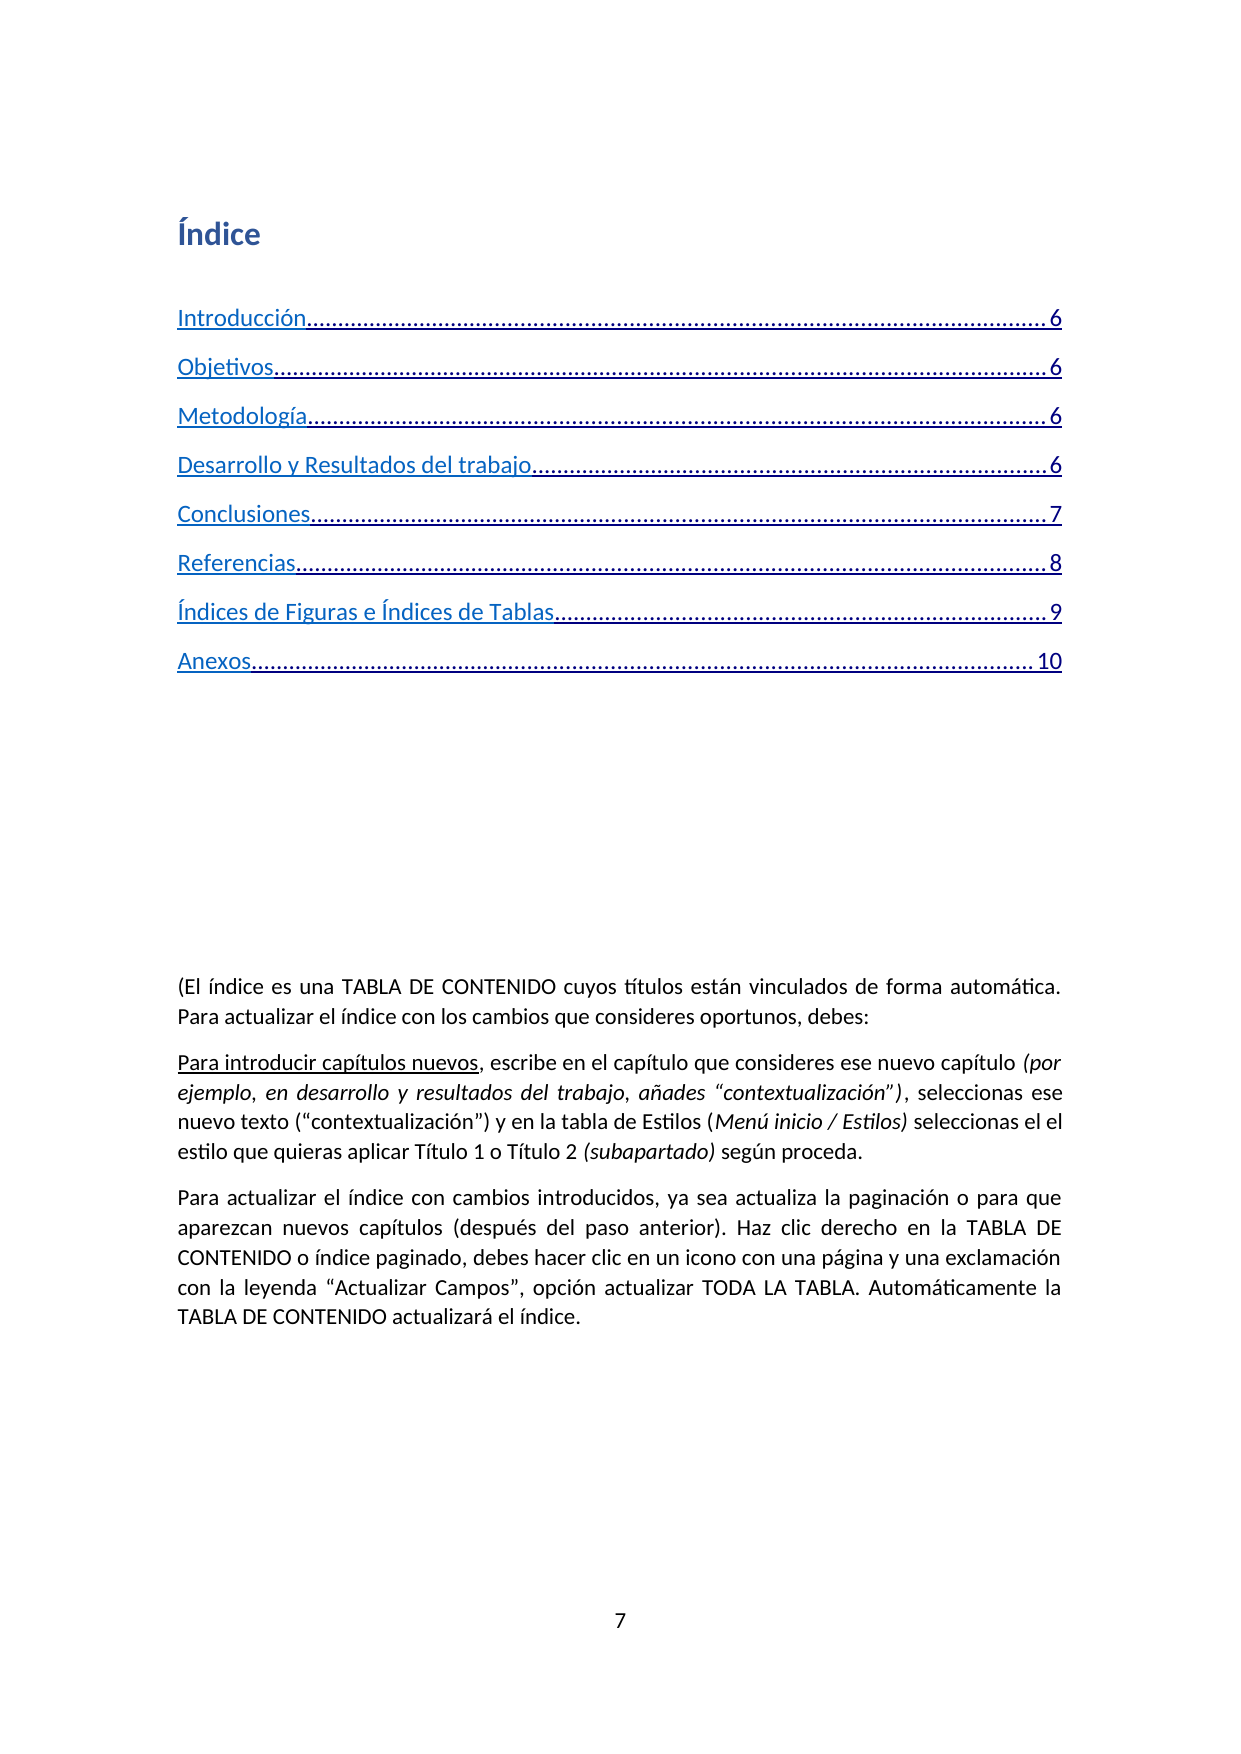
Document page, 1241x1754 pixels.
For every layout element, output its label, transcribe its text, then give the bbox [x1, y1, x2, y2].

text Índices de Figuras e Índices de Tablas 9 [177, 596, 1063, 627]
text Objetivos 6 [177, 351, 1063, 382]
text Índice [177, 213, 1063, 253]
text Para introducir capítulos nuevos, escribe en el capítulo que consideres ese nuevo capítulo (por ejemplo, en desarrollo y resultados del trabajo, añades “contextualización”), seleccionas ese nuevo texto (“contextualización”) y en la tabla de Estilos (Menú inicio / Estilos) seleccionas el el estilo que quieras aplicar Título 1 o Título 2 (subapartado) según proceda. [177, 1048, 1063, 1165]
text Referencias 8 [177, 547, 1063, 578]
text Anexos 10 [177, 645, 1063, 676]
text Introducción 6 [177, 302, 1063, 333]
text (El índice es una TABLA DE CONTENIDO cuyos títulos están vinculados de forma automática. Para actualizar el índice con los cambios que consideres oportunos, debes: [177, 972, 1063, 1030]
text Metodología 6 [177, 400, 1063, 431]
text Conclusiones 7 [177, 498, 1063, 529]
text Para actualizar el índice con cambios introducidos, ya sea actualiza la paginación o para que aparezcan nuevos capítulos (después del paso anterior). Haz clic derecho en la TABLA DE CONTENIDO o índice paginado, debes hacer clic en un icono con una página y una exclamación con la leyenda “Actualizar Campos”, opción actualizar TODA LA TABLA. Automáticamente la TABLA DE CONTENIDO actualizará el índice. [177, 1183, 1063, 1330]
text Desarrollo y Resultados del trabajo 6 [177, 449, 1063, 480]
